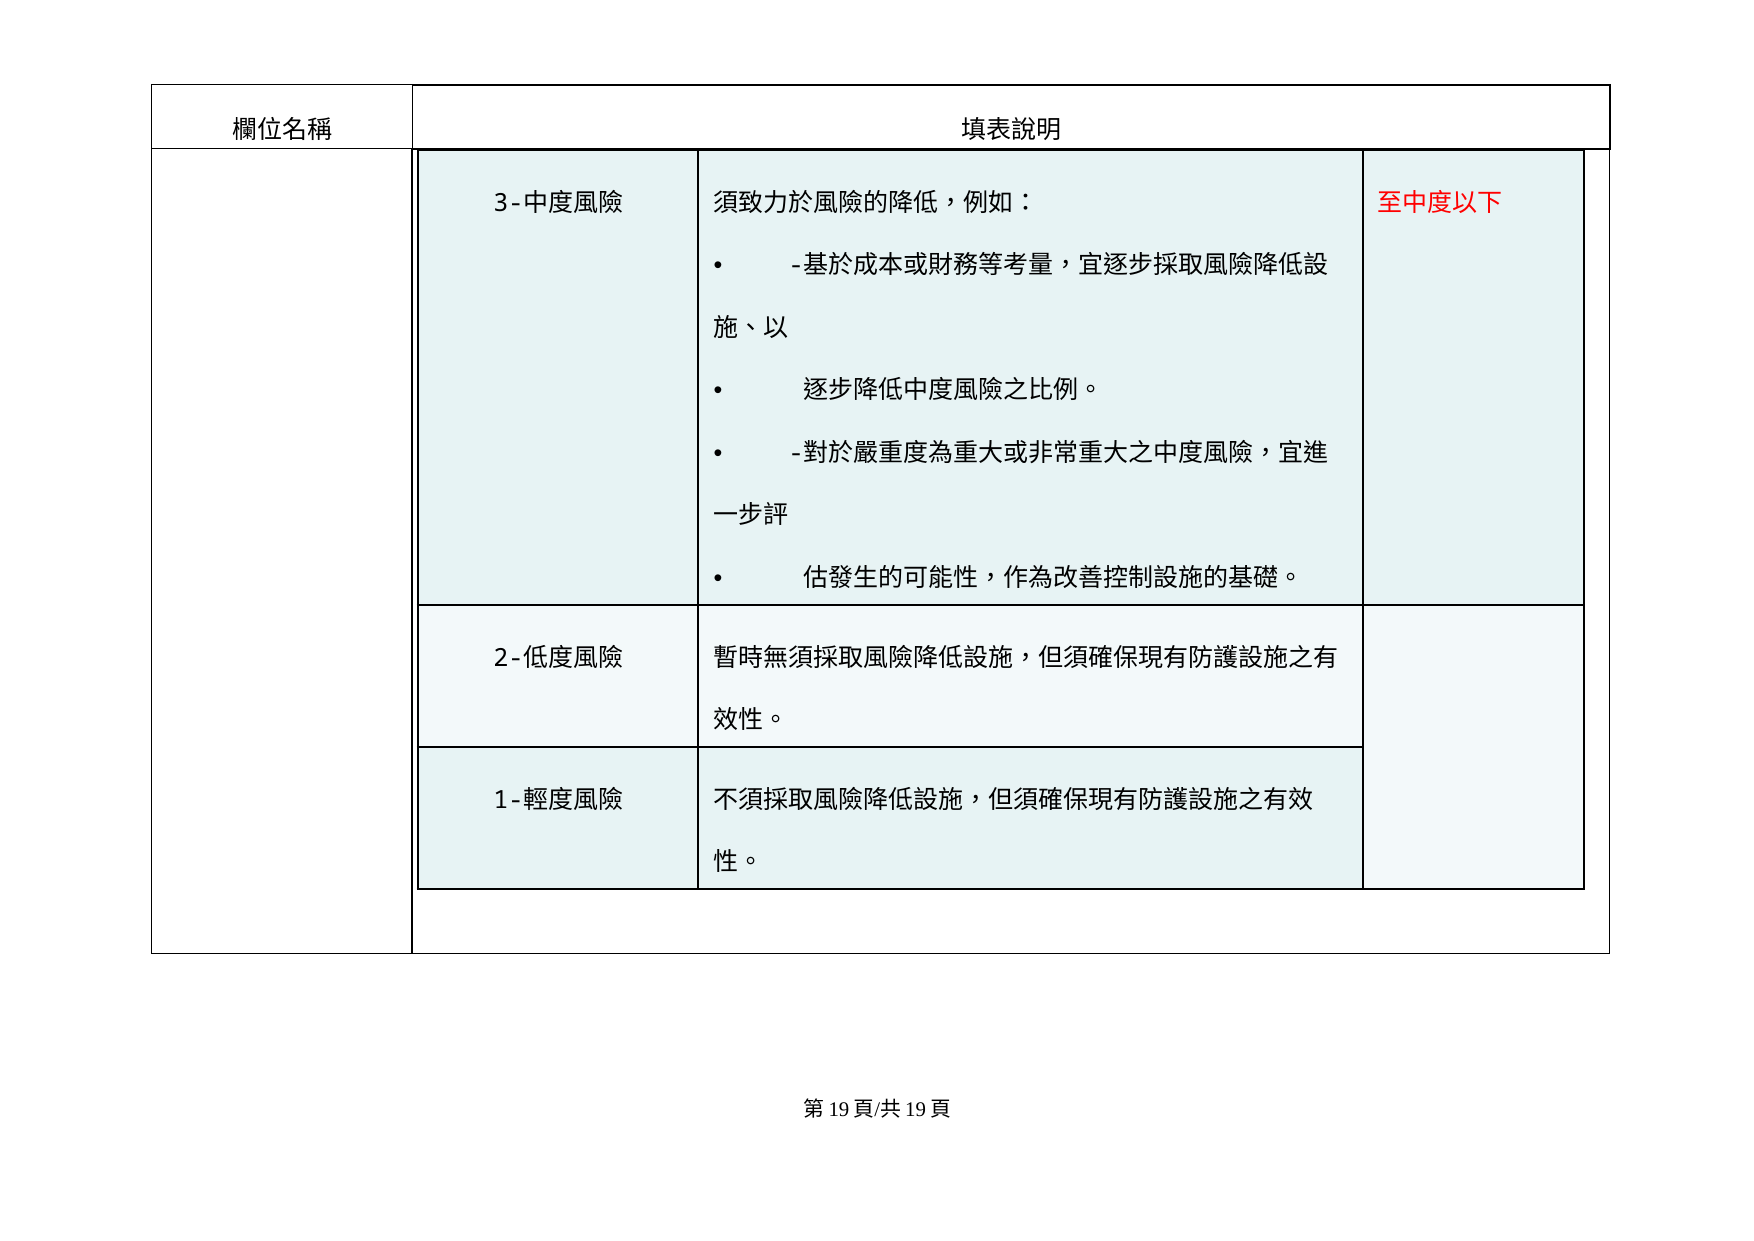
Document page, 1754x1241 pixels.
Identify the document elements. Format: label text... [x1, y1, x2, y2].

table_cell 暫時無須採取風險降低設施，但須確保現有防護設施之有效性。 [699, 606, 1362, 746]
table_cell 須致力於風險的降低，例如： -基於成本或財務等考量，宜逐步採取風險降低設施、以 逐步降低中度風險之比例。 -對於嚴重度為重大或非常重大之中度風險，宜進一步評 估發生的可能性，作為改善控制設施的基礎。 [699, 151, 1362, 604]
table_cell 至中度以下 [1364, 151, 1583, 604]
table_cell [413, 150, 1609, 953]
table_cell 1-輕度風險 [419, 748, 697, 888]
table_cell [152, 149, 411, 953]
table_cell 不須採取風險降低設施，但須確保現有防護設施之有效性。 [699, 748, 1362, 888]
table_cell 3-中度風險 [419, 151, 697, 604]
table_header 填表說明 [413, 86, 1609, 148]
table_cell [1364, 606, 1583, 888]
table_cell 2-低度風險 [419, 606, 697, 746]
table_header 欄位名稱 [152, 85, 412, 148]
